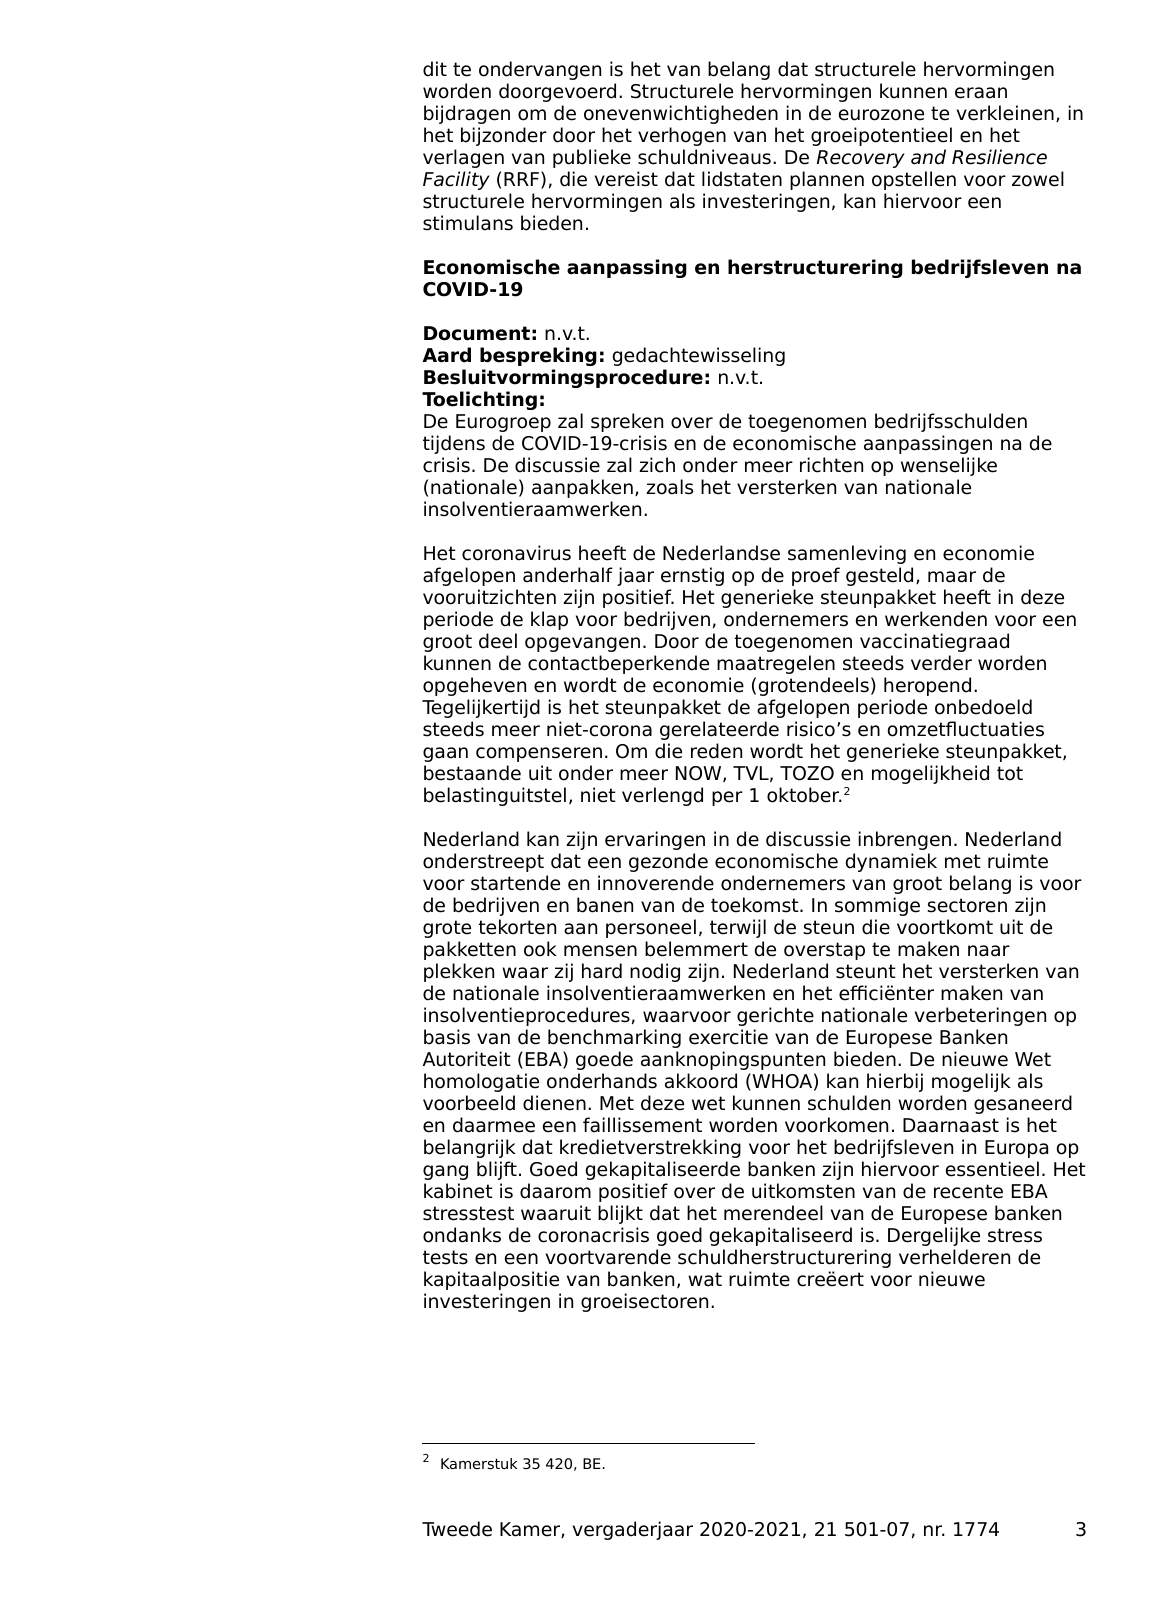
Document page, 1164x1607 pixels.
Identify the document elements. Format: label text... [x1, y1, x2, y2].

text Het coronavirus heeft de Nederlandse samenleving en economie afgelopen anderhalf jaar ernstig op de proef gesteld, maar de vooruitzichten zijn positief. Het generieke steunpakket heeft in deze periode de klap voor bedrijven, ondernemers en werkenden voor een groot deel opgevangen. Door de toegenomen vaccinatiegraad kunnen de contactbeperkende maatregelen steeds verder worden opgeheven en wordt de economie (grotendeels) heropend. Tegelijkertijd is het steunpakket de afgelopen periode onbedoeld steeds meer niet-corona gerelateerde risico’s en omzetfluctuaties gaan compenseren. Om die reden wordt het generieke steunpakket, bestaande uit onder meer NOW, TVL, TOZO en mogelijkheid tot belastinguitstel, niet verlengd per 1 oktober. [422, 543, 1087, 807]
text Aard bespreking: gedachtewisseling [422, 345, 1087, 367]
text Nederland kan zijn ervaringen in de discussie inbrengen. Nederland onderstreept dat een gezonde economische dynamiek met ruimte voor startende en innoverende ondernemers van groot belang is voor de bedrijven en banen van de toekomst. In sommige sectoren zijn grote tekorten aan personeel, terwijl de steun die voortkomt uit de pakketten ook mensen belemmert de overstap te maken naar plekken waar zij hard nodig zijn. Nederland steunt het versterken van de nationale insolventieraamwerken en het efficiënter maken van insolventieprocedures, waarvoor gerichte nationale verbeteringen op basis van de benchmarking exercitie van de Europese Banken Autoriteit (EBA) goede aanknopingspunten bieden. De nieuwe Wet homologatie onderhands akkoord (WHOA) kan hierbij mogelijk als voorbeeld dienen. Met deze wet kunnen schulden worden gesaneerd en daarmee een faillissement worden voorkomen. Daarnaast is het belangrijk dat kredietverstrekking voor het bedrijfsleven in Europa op gang blijft. Goed gekapitaliseerde banken zijn hiervoor essentieel. Het kabinet is daarom positief over de uitkomsten van de recente EBA stresstest waaruit blijkt dat het merendeel van de Europese banken ondanks de coronacrisis goed gekapitaliseerd is. Dergelijke stress tests en een voortvarende schuldherstructurering verhelderen de kapitaalpositie van banken, wat ruimte creëert voor nieuwe investeringen in groeisectoren. [422, 829, 1087, 1313]
subtitle Economische aanpassing en herstructurering bedrijfsleven na COVID-19 [422, 257, 1087, 301]
text Kamerstuk 35 420, BE. [422, 1452, 1087, 1474]
text Besluitvormingsprocedure: n.v.t. [422, 367, 1087, 389]
text Toelichting: [422, 389, 1087, 411]
text dit te ondervangen is het van belang dat structurele hervormingen worden doorgevoerd. Structurele hervormingen kunnen eraan bijdragen om de onevenwichtigheden in de eurozone te verkleinen, in het bijzonder door het verhogen van het groeipotentieel en het verlagen van publieke schuldniveaus. De Recovery and Resilience Facility (RRF), die vereist dat lidstaten plannen opstellen voor zowel structurele hervormingen als investeringen, kan hiervoor een stimulans bieden. [422, 59, 1087, 235]
text De Eurogroep zal spreken over de toegenomen bedrijfsschulden tijdens de COVID-19-crisis en de economische aanpassingen na de crisis. De discussie zal zich onder meer richten op wenselijke (nationale) aanpakken, zoals het versterken van nationale insolventieraamwerken. [422, 411, 1087, 521]
text Document: n.v.t. [422, 323, 1087, 345]
